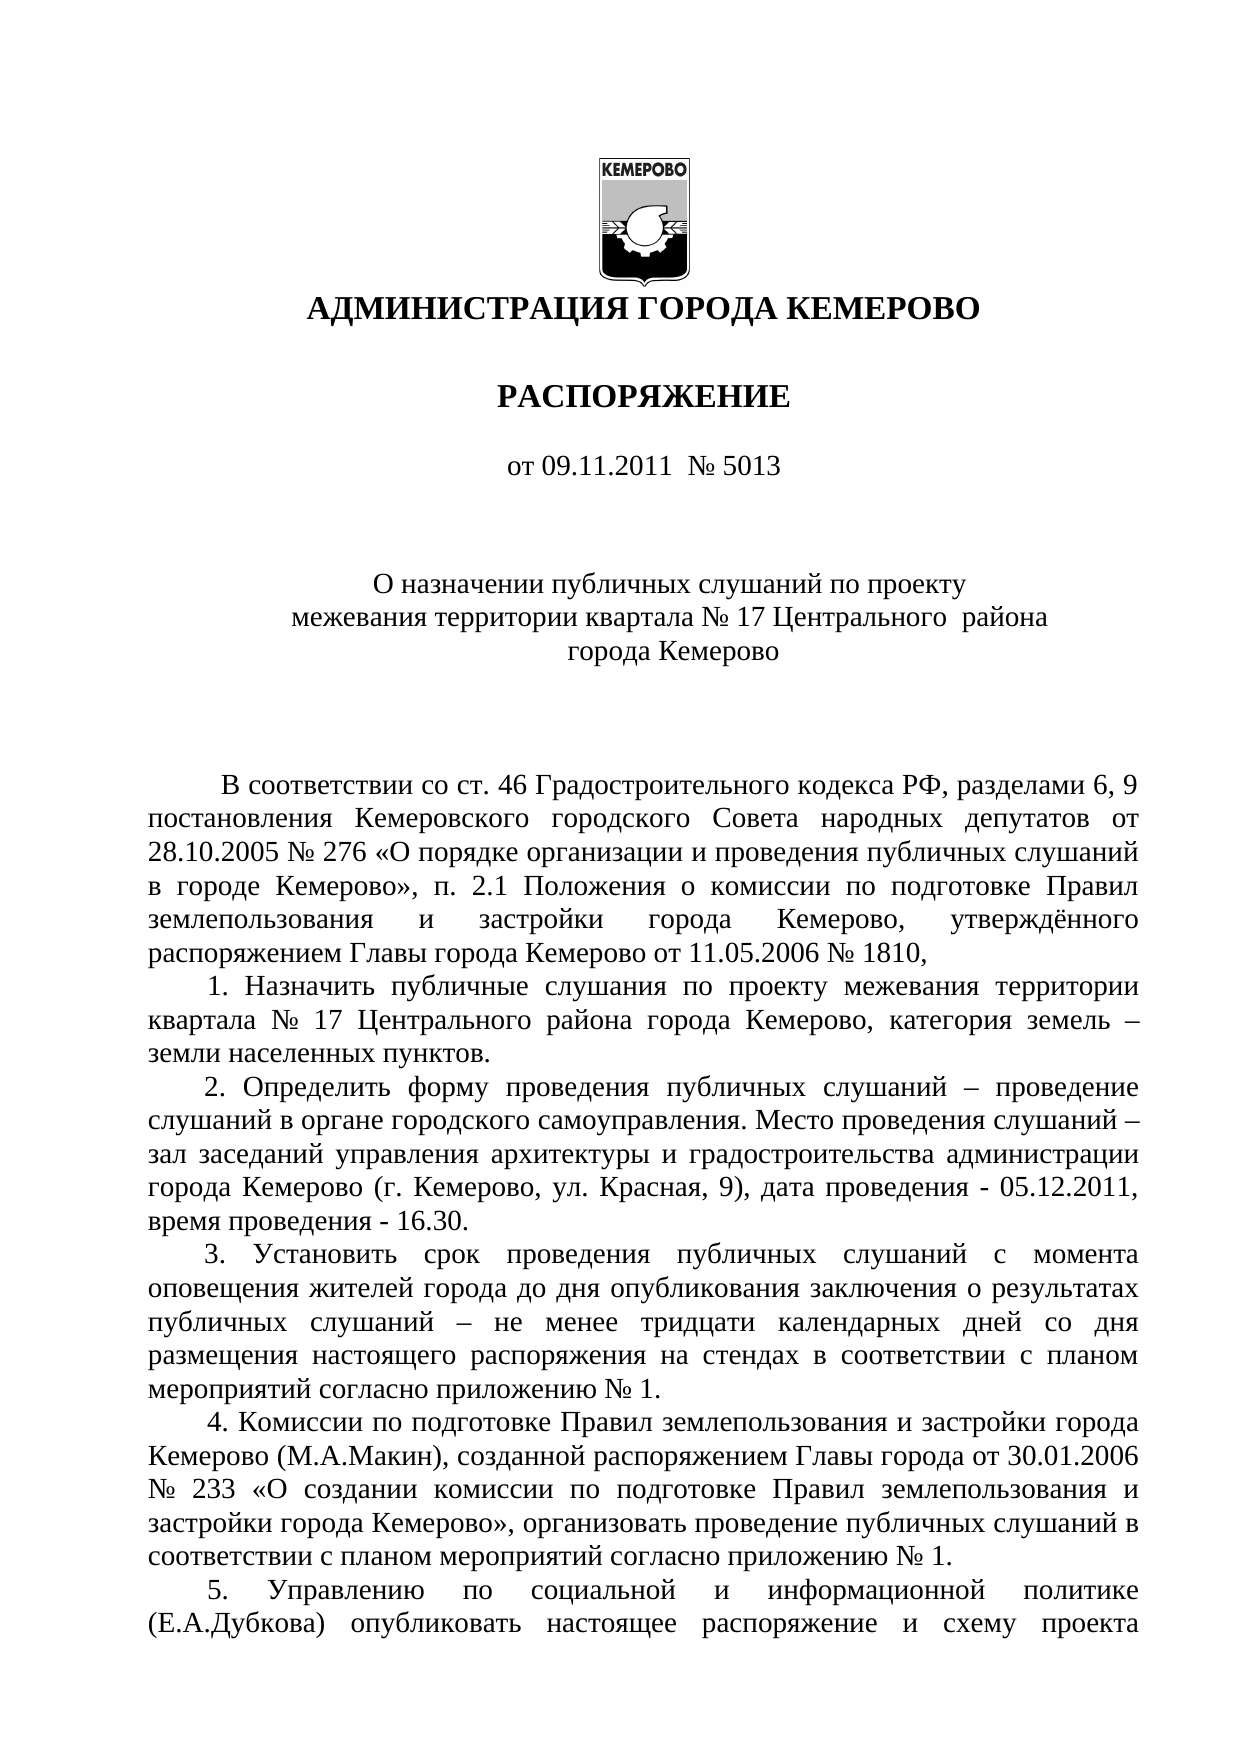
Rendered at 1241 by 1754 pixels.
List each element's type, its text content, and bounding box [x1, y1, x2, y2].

text РАСПОРЯЖЕНИЕ [148, 377, 1140, 415]
text 4. Комиссии по подготовке Правил землепользования и застройки города Кемерово (М.А.Макин), созданной распоряжением Главы города от 30.01.2006 № 233 «О создании комиссии по подготовке Правил землепользования и застройки города Кемерово», организовать проведение публичных слушаний в соответствии с планом мероприятий согласно приложению № 1. [148, 1404, 1140, 1572]
text 3. Установить срок проведения публичных слушаний с момента оповещения жителей города до дня опубликования заключения о результатах публичных слушаний – не менее тридцати календарных дней со дня размещения настоящего распоряжения на стендах в соответствии с планом мероприятий согласно приложению № 1. [148, 1237, 1140, 1404]
text города Кемерово [148, 633, 1140, 666]
text АДМИНИСТРАЦИЯ ГОРОДА КЕМЕРОВО [148, 158, 1140, 326]
text О назначении публичных слушаний по проекту [148, 566, 1140, 599]
text 2. Определить форму проведения публичных слушаний – проведение слушаний в органе городского самоуправления. Место проведения слушаний – зал заседаний управления архитектуры и градостроительства администрации города Кемерово (г. Кемерово, ул. Красная, 9), дата проведения - 05.12.2011, время проведения - 16.30. [148, 1069, 1140, 1237]
text 1. Назначить публичные слушания по проекту межевания территории квартала № 17 Центрального района города Кемерово, категория земель – земли населенных пунктов. [148, 968, 1140, 1069]
text от 09.11.2011 № 5013 [148, 448, 1140, 482]
text 5. Управлению по социальной и информационной политике (Е.А.Дубкова) опубликовать настоящее распоряжение и схему проекта [148, 1572, 1140, 1639]
text В соответствии со ст. 46 Градостроительного кодекса РФ, разделами 6, 9 постановления Кемеровского городского Совета народных депутатов от 28.10.2005 № 276 «О порядке организации и проведения публичных слушаний в городе Кемерово», п. 2.1 Положения о комиссии по подготовке Правил землепользования и застройки города Кемерово, утверждённого распоряжением Главы города Кемерово от 11.05.2006 № 1810, [148, 767, 1140, 968]
picture [599, 158, 690, 287]
text межевания территории квартала № 17 Центрального района [148, 599, 1140, 633]
